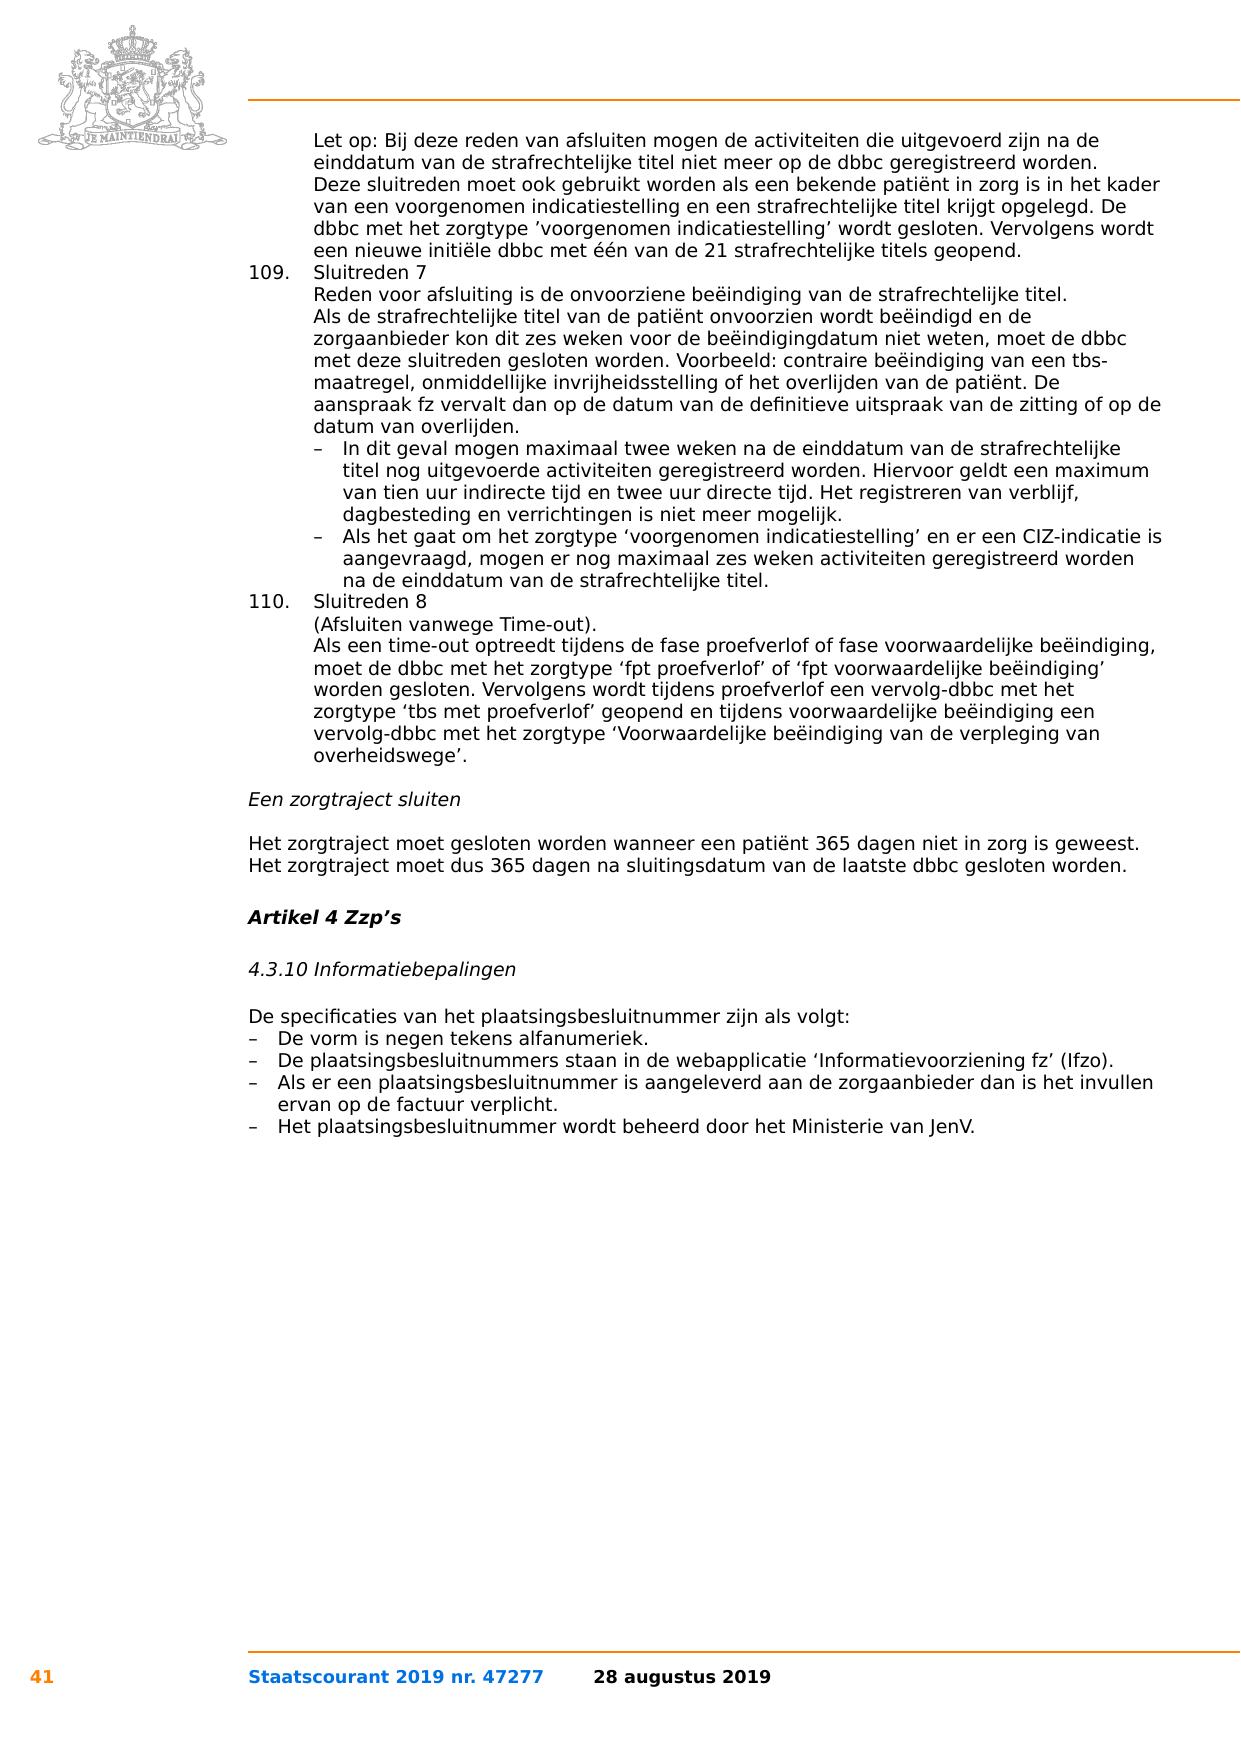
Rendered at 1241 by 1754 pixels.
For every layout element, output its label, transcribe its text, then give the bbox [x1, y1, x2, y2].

subtitle Artikel 4 Zzp’s [248, 907, 1163, 929]
text De specificaties van het plaatsingsbesluitnummer zijn als volgt: [248, 1006, 1163, 1028]
text 109. Sluitreden 7 [248, 262, 1163, 284]
text 110. Sluitreden 8 [248, 591, 1163, 613]
picture [38, 25, 227, 150]
text (Afsluiten vanwege Time-out). [313, 613, 1163, 635]
text Deze sluitreden moet ook gebruikt worden als een bekende patiënt in zorg is in het kader van een voorgenomen indicatiestelling en een strafrechtelijke titel krijgt opgelegd. De dbbc met het zorgtype ’voorgenomen indicatiestelling’ wordt gesloten. Vervolgens wordt een nieuwe initiële dbbc met één van de 21 strafrechtelijke titels geopend. [313, 174, 1163, 262]
text Let op: Bij deze reden van afsluiten mogen de activiteiten die uitgevoerd zijn na de einddatum van de strafrechtelijke titel niet meer op de dbbc geregistreerd worden. [313, 130, 1163, 174]
text – De vorm is negen tekens alfanumeriek. [248, 1028, 1163, 1050]
text – Als het gaat om het zorgtype ‘voorgenomen indicatiestelling’ en er een CIZ-indicatie is aangevraagd, mogen er nog maximaal zes weken activiteiten geregistreerd worden na de einddatum van de strafrechtelijke titel. [313, 526, 1163, 591]
subtitle 4.3.10 Informatiebepalingen [248, 959, 1163, 981]
text – Het plaatsingsbesluitnummer wordt beheerd door het Ministerie van JenV. [248, 1116, 1163, 1138]
text Als een time-out optreedt tijdens de fase proefverlof of fase voorwaardelijke beëindiging, moet de dbbc met het zorgtype ‘fpt proefverlof’ of ‘fpt voorwaardelijke beëindiging’ worden gesloten. Vervolgens wordt tijdens proefverlof een vervolg-dbbc met het zorgtype ‘tbs met proefverlof’ geopend en tijdens voorwaardelijke beëindiging een vervolg-dbbc met het zorgtype ‘Voorwaardelijke beëindiging van de verpleging van overheidswege’. [313, 635, 1163, 767]
text Als de strafrechtelijke titel van de patiënt onvoorzien wordt beëindigd en de zorgaanbieder kon dit zes weken voor de beëindigingdatum niet weten, moet de dbbc met deze sluitreden gesloten worden. Voorbeeld: contraire beëindiging van een tbs-maatregel, onmiddellijke invrijheidsstelling of het overlijden van de patiënt. De aanspraak fz vervalt dan op de datum van de definitieve uitspraak van de zitting of op de datum van overlijden. [313, 306, 1163, 438]
text – Als er een plaatsingsbesluitnummer is aangeleverd aan de zorgaanbieder dan is het invullen ervan op de factuur verplicht. [248, 1072, 1163, 1116]
subtitle Een zorgtraject sluiten [248, 789, 1163, 811]
text – De plaatsingsbesluitnummers staan in de webapplicatie ‘Informatievoorziening fz’ (Ifzo). [248, 1050, 1163, 1072]
text – In dit geval mogen maximaal twee weken na de einddatum van de strafrechtelijke titel nog uitgevoerde activiteiten geregistreerd worden. Hiervoor geldt een maximum van tien uur indirecte tijd en twee uur directe tijd. Het registreren van verblijf, dagbesteding en verrichtingen is niet meer mogelijk. [313, 438, 1163, 526]
text Het zorgtraject moet gesloten worden wanneer een patiënt 365 dagen niet in zorg is geweest. Het zorgtraject moet dus 365 dagen na sluitingsdatum van de laatste dbbc gesloten worden. [248, 833, 1163, 877]
text Reden voor afsluiting is de onvoorziene beëindiging van de strafrechtelijke titel. [313, 284, 1163, 306]
